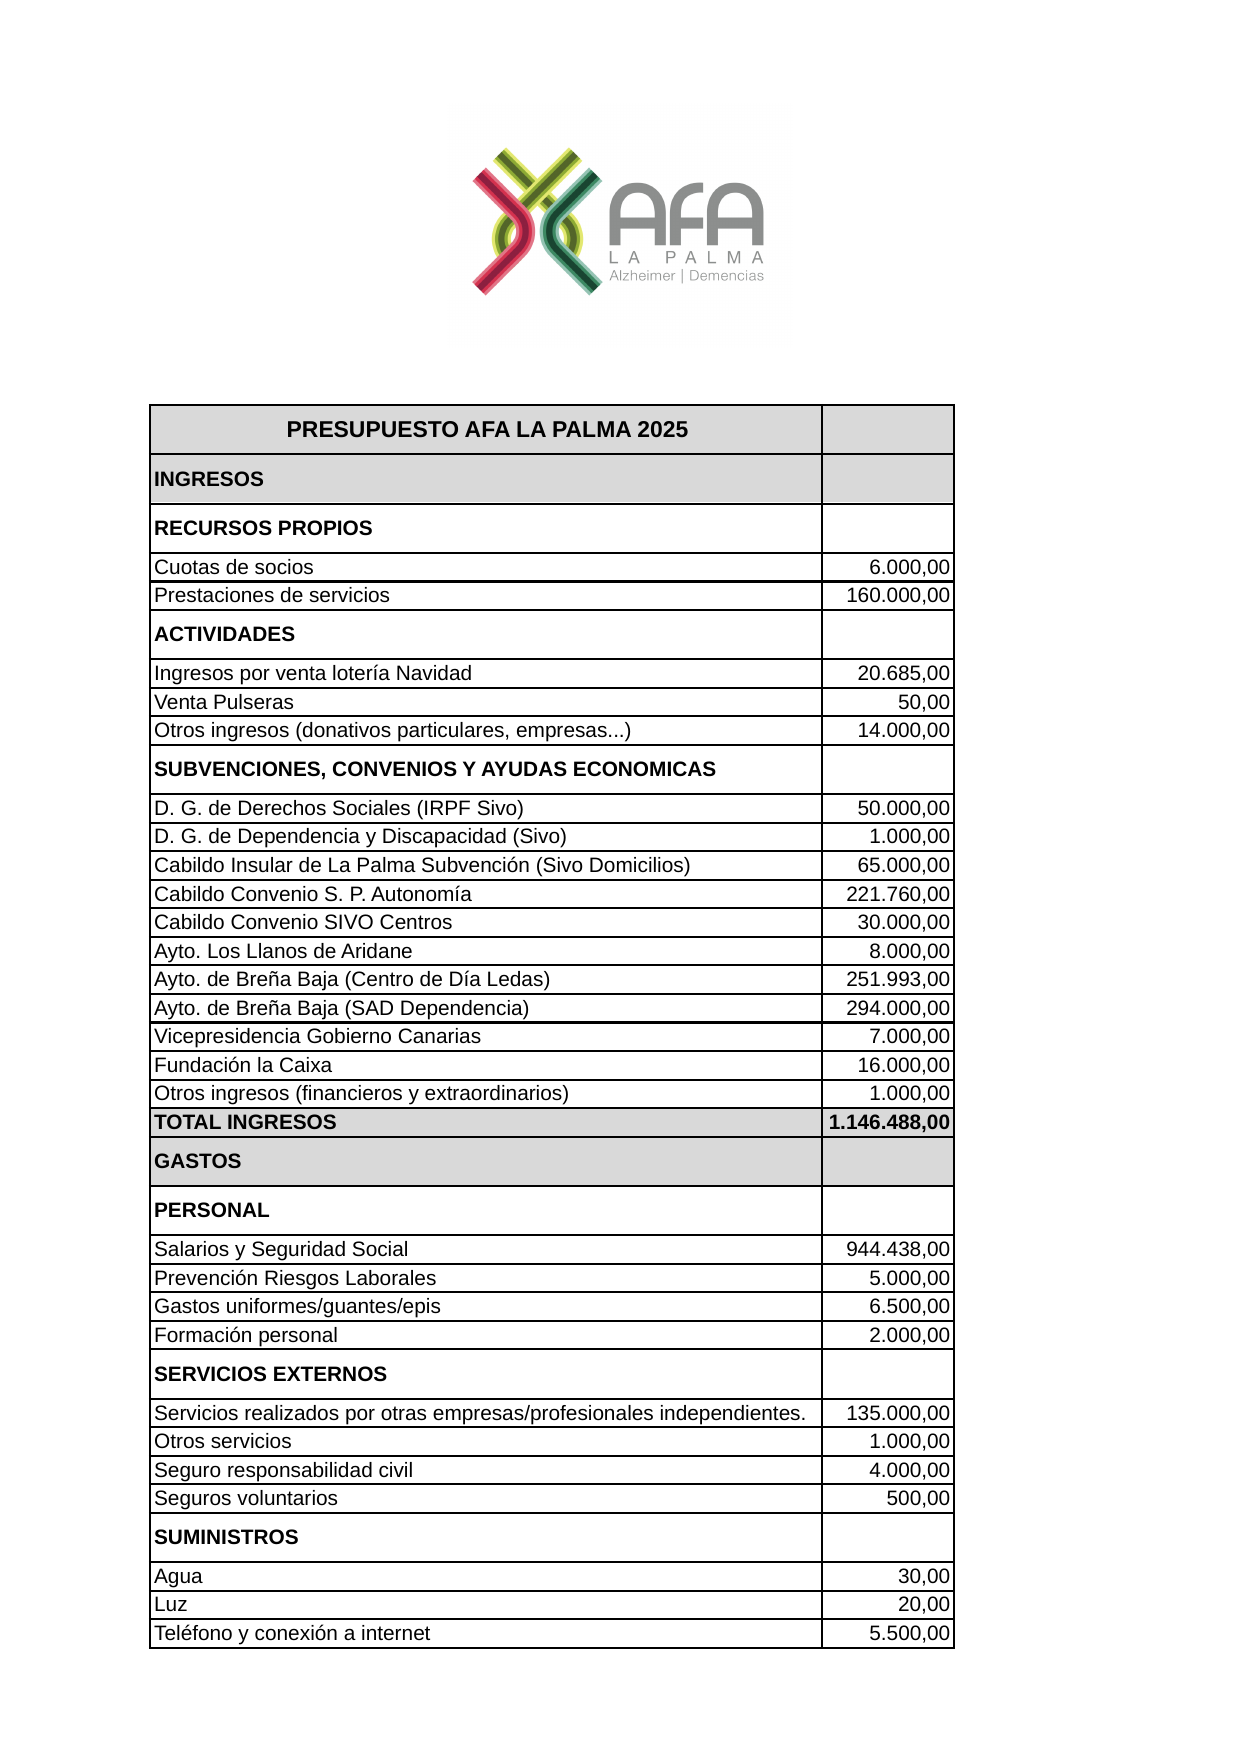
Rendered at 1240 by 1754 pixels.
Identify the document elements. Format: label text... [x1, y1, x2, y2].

table_cell ACTIVIDADES [151, 611, 821, 658]
table_cell 2.000,00 [823, 1322, 953, 1348]
table_cell SUBVENCIONES, CONVENIOS Y AYUDAS ECONOMICAS [151, 746, 821, 793]
table_cell 50.000,00 [823, 795, 953, 822]
table_cell Formación personal [151, 1322, 821, 1348]
table_cell [823, 505, 953, 552]
table_cell 6.000,00 [823, 554, 953, 580]
table_cell Prevención Riesgos Laborales [151, 1265, 821, 1291]
table_cell GASTOS [151, 1138, 821, 1185]
table_cell 294.000,00 [823, 995, 953, 1021]
table_cell 4.000,00 [823, 1457, 953, 1483]
table_cell 5.500,00 [823, 1620, 953, 1647]
table_cell [823, 611, 953, 658]
table_cell SUMINISTROS [151, 1514, 821, 1561]
table_cell Ingresos por venta lotería Navidad [151, 660, 821, 687]
table_cell D. G. de Dependencia y Discapacidad (Sivo) [151, 824, 821, 850]
table_cell [823, 746, 953, 793]
table_cell Agua [151, 1563, 821, 1589]
table_cell Salarios y Seguridad Social [151, 1236, 821, 1263]
table_cell Seguro responsabilidad civil [151, 1457, 821, 1483]
table_header [823, 406, 953, 453]
table_cell 944.438,00 [823, 1236, 953, 1263]
table_cell Teléfono y conexión a internet [151, 1620, 821, 1647]
table_cell Vicepresidencia Gobierno Canarias [151, 1024, 821, 1050]
table_cell 251.993,00 [823, 966, 953, 993]
table_cell Cabildo Convenio S. P. Autonomía [151, 881, 821, 907]
table_cell TOTAL INGRESOS [151, 1109, 821, 1136]
table_cell Ayto. de Breña Baja (SAD Dependencia) [151, 995, 821, 1021]
table_cell 50,00 [823, 689, 953, 715]
table_cell 1.000,00 [823, 1081, 953, 1107]
table_cell 500,00 [823, 1485, 953, 1512]
table_cell Gastos uniformes/guantes/epis [151, 1293, 821, 1320]
table_cell Cuotas de socios [151, 554, 821, 580]
table_cell [823, 1350, 953, 1397]
table_cell [823, 1187, 953, 1234]
table_cell Venta Pulseras [151, 689, 821, 715]
table_cell [823, 1514, 953, 1561]
table_cell Luz [151, 1592, 821, 1618]
table_cell 1.146.488,00 [823, 1109, 953, 1136]
table_cell Cabildo Convenio SIVO Centros [151, 909, 821, 936]
table_cell SERVICIOS EXTERNOS [151, 1350, 821, 1397]
table_cell Servicios realizados por otras empresas/profesionales independientes. [151, 1400, 821, 1426]
table_cell 20.685,00 [823, 660, 953, 687]
table_cell D. G. de Derechos Sociales (IRPF Sivo) [151, 795, 821, 822]
table_cell 5.000,00 [823, 1265, 953, 1291]
table_cell 14.000,00 [823, 717, 953, 744]
table_cell RECURSOS PROPIOS [151, 505, 821, 552]
table_cell 160.000,00 [823, 583, 953, 609]
table_cell 30.000,00 [823, 909, 953, 936]
table_cell 16.000,00 [823, 1052, 953, 1078]
table_cell 65.000,00 [823, 852, 953, 879]
table_cell [823, 455, 953, 502]
table_cell Cabildo Insular de La Palma Subvención (Sivo Domicilios) [151, 852, 821, 879]
table_cell Prestaciones de servicios [151, 583, 821, 609]
table_cell INGRESOS [151, 455, 821, 502]
table_cell 30,00 [823, 1563, 953, 1589]
table_cell PERSONAL [151, 1187, 821, 1234]
table_cell 20,00 [823, 1592, 953, 1618]
table_cell 7.000,00 [823, 1024, 953, 1050]
table_cell 1.000,00 [823, 824, 953, 850]
table_cell Seguros voluntarios [151, 1485, 821, 1512]
table_cell 8.000,00 [823, 938, 953, 964]
table_cell 221.760,00 [823, 881, 953, 907]
table_cell Ayto. de Breña Baja (Centro de Día Ledas) [151, 966, 821, 993]
table_cell 6.500,00 [823, 1293, 953, 1320]
table_cell Otros ingresos (financieros y extraordinarios) [151, 1081, 821, 1107]
table_cell Fundación la Caixa [151, 1052, 821, 1078]
table_cell 1.000,00 [823, 1428, 953, 1454]
table_cell 135.000,00 [823, 1400, 953, 1426]
table_cell Ayto. Los Llanos de Aridane [151, 938, 821, 964]
table_cell [823, 1138, 953, 1185]
table_cell Otros ingresos (donativos particulares, empresas...) [151, 717, 821, 744]
table_cell Otros servicios [151, 1428, 821, 1454]
table_header PRESUPUESTO AFA LA PALMA 2025 [151, 406, 821, 453]
